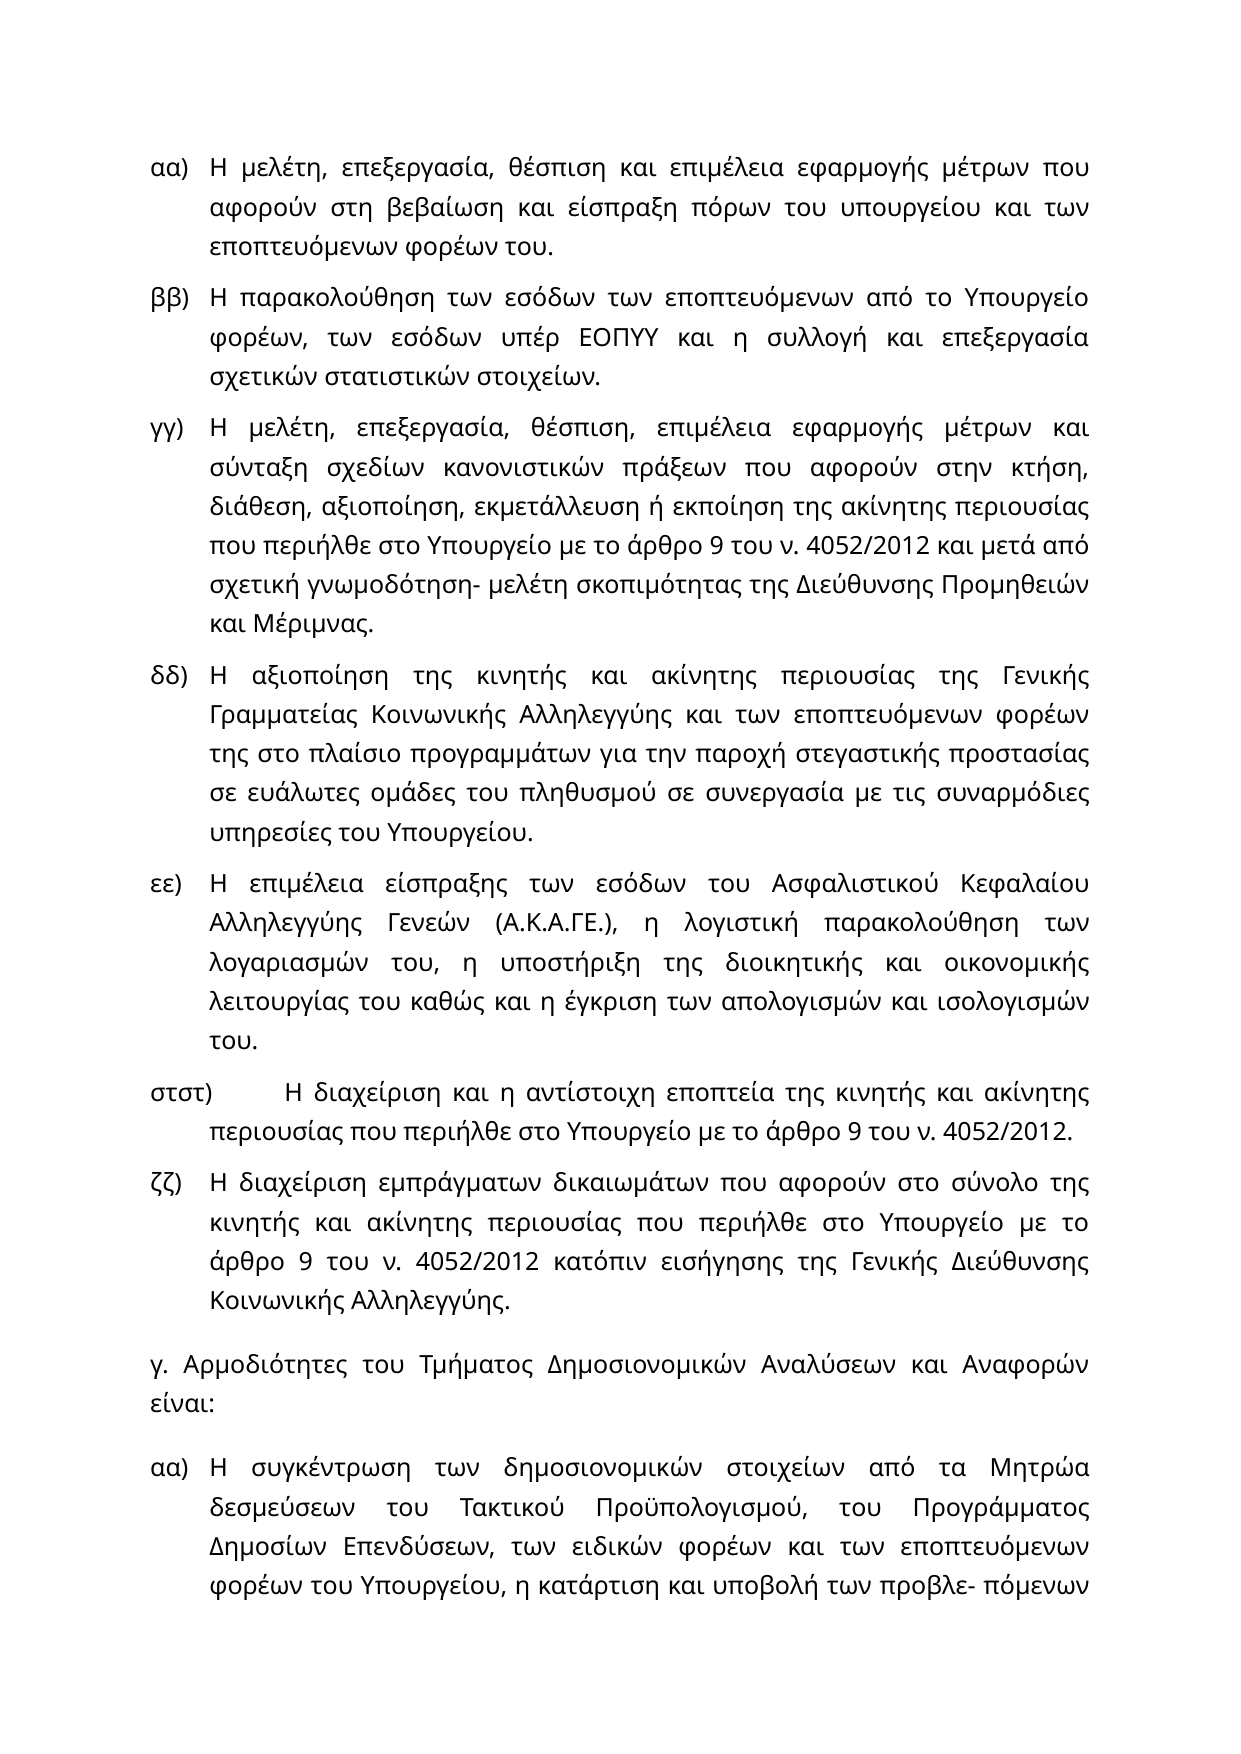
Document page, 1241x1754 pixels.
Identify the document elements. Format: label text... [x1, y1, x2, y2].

list δδ) Η αξιοποίηση της κινητής και ακίνητης περιουσίας της Γενικής Γραμματείας Κοινωνικής Αλληλεγγύης και των εποπτευόμενων φορέων της στο πλαίσιο προγραμμάτων για την παροχή στεγαστικής προστασίας σε ευάλωτες ομάδες του πληθυσμού σε συνεργασία με τις συναρμόδιες υπηρεσίες του Υπουργείου. [150, 657, 1090, 848]
list αα) Η συγκέντρωση των δημοσιονομικών στοιχείων από τα Μητρώα δεσμεύσεων του Τακτικού Προϋπολογισμού, του Προγράμματος Δημοσίων Επενδύσεων, των ειδικών φορέων και των εποπτευόμενων φορέων του Υπουργείου, η κατάρτιση και υποβολή των προβλε- πόμενων [150, 1450, 1090, 1602]
list γγ) Η μελέτη, επεξεργασία, θέσπιση, επιμέλεια εφαρμογής μέτρων και σύνταξη σχεδίων κανονιστικών πράξεων που αφορούν στην κτήση, διάθεση, αξιοποίηση, εκμετάλλευση ή εκποίηση της ακίνητης περιουσίας που περιήλθε στο Υπουργείο με το άρθρο 9 του ν. 4052/2012 και μετά από σχετική γνωμοδότηση- μελέτη σκοπιμότητας της Διεύθυνσης Προμηθειών και Μέριμνας. [150, 410, 1090, 640]
list στστ) Η διαχείριση και η αντίστοιχη εποπτεία της κινητής και ακίνητης περιουσίας που περιήλθε στο Υπουργείο με το άρθρο 9 του ν. 4052/2012. [150, 1074, 1090, 1147]
list αα) Η μελέτη, επεξεργασία, θέσπιση και επιμέλεια εφαρμογής μέτρων που αφορούν στη βεβαίωση και είσπραξη πόρων του υπουργείου και των εποπτευόμενων φορέων του. [150, 150, 1090, 262]
text γ. Αρμοδιότητες του Τμήματος Δημοσιονομικών Αναλύσεων και Αναφορών είναι: [150, 1347, 1090, 1420]
list εε) Η επιμέλεια είσπραξης των εσόδων του Ασφαλιστικού Κεφαλαίου Αλληλεγγύης Γενεών (Α.Κ.Α.ΓΕ.), η λογιστική παρακολούθηση των λογαριασμών του, η υποστήριξη της διοικητικής και οικονομικής λειτουργίας του καθώς και η έγκριση των απολογισμών και ισολογισμών του. [150, 866, 1090, 1057]
list ζζ) Η διαχείριση εμπράγματων δικαιωμάτων που αφορούν στο σύνολο της κινητής και ακίνητης περιουσίας που περιήλθε στο Υπουργείο με το άρθρο 9 του ν. 4052/2012 κατόπιν εισήγησης της Γενικής Διεύθυνσης Κοινωνικής Αλληλεγγύης. [150, 1165, 1090, 1317]
list ββ) Η παρακολούθηση των εσόδων των εποπτευόμενων από το Υπουργείο φορέων, των εσόδων υπέρ ΕΟΠΥΥ και η συλλογή και επεξεργασία σχετικών στατιστικών στοιχείων. [150, 280, 1090, 392]
